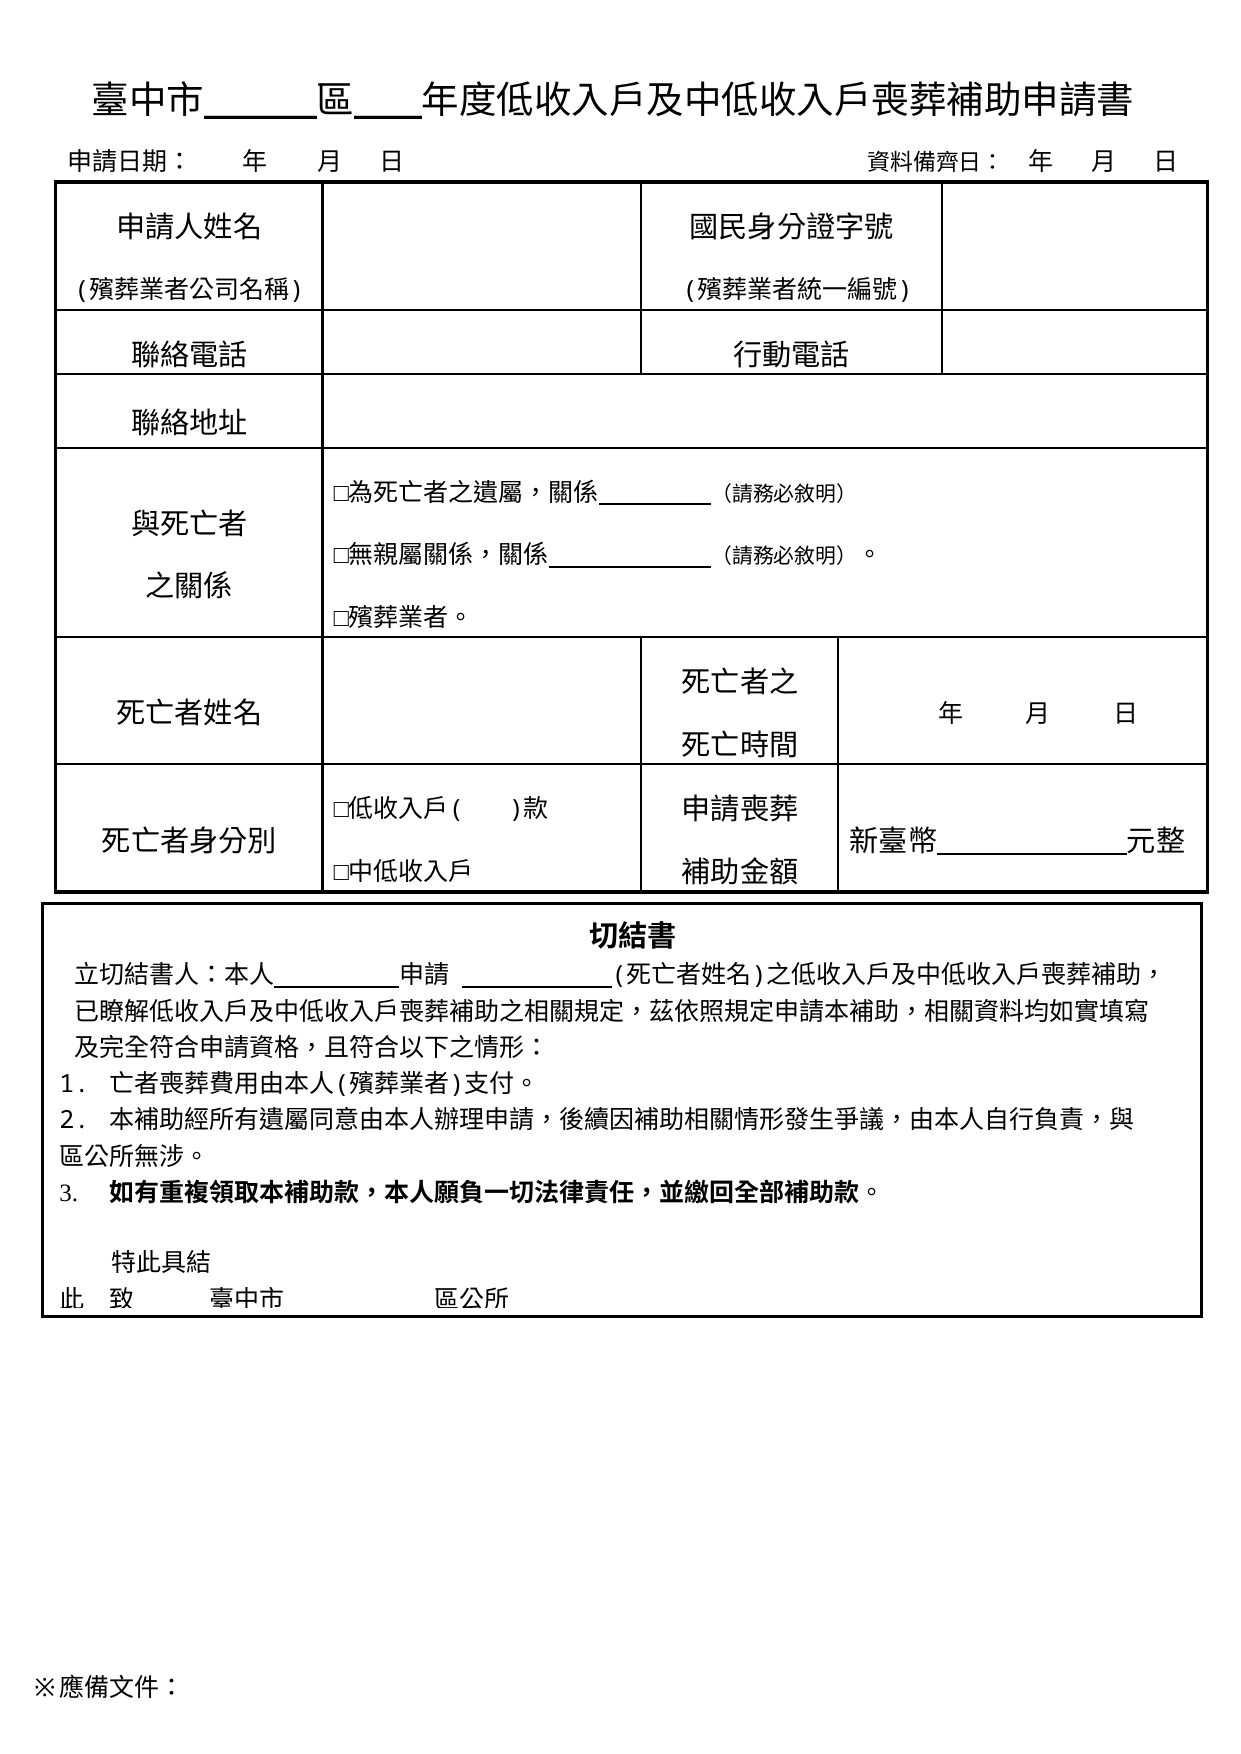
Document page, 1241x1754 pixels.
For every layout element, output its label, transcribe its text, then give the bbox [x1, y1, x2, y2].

table_cell 聯絡電話 [57, 311, 321, 373]
table_cell 申請喪葬 補助金額 [642, 765, 837, 890]
table_cell [943, 311, 1206, 373]
table_cell 死亡者之 死亡時間 [642, 638, 837, 763]
text 此 致 臺中市 區公所 [59, 1279, 1185, 1307]
table_cell □為死亡者之遺屬，關係 （請務必敘明） □無親屬關係，關係 （請務必敘明）。 □殯葬業者。 [324, 449, 1206, 636]
table_cell 聯絡地址 [57, 375, 321, 447]
text 切結書 [103, 913, 1156, 955]
table_header 申請人姓名 (殯葬業者公司名稱) [57, 184, 321, 308]
text 特此具結 [111, 1243, 1185, 1279]
table_cell [324, 311, 640, 373]
table_cell 新臺幣 元整 [839, 765, 1206, 890]
table_cell 與死亡者 之關係 [57, 449, 321, 636]
table_cell 年 月 日 [839, 638, 1206, 763]
text ※應備文件： [29, 1643, 1196, 1706]
table_cell [324, 375, 1206, 447]
text 立切結書人：本人 申請 (死亡者姓名)之低收入戶及中低收入戶喪葬補助，已瞭解低收入戶及中低收入戶喪葬補助之相關規定，茲依照規定申請本補助，相關資料均如實填寫及完全符合申請資格，且符合以下之情形： [74, 955, 1156, 1064]
list 如有重複領取本補助款，本人願負一切法律責任，並繳回全部補助款。 [59, 1172, 1156, 1209]
table_cell □低收入戶( )款 □中低收入戶 [324, 765, 640, 890]
table_cell 行動電話 [642, 311, 941, 373]
list 本補助經所有遺屬同意由本人辦理申請，後續因補助相關情形發生爭議，由本人自行負責，與區公所無涉。 [59, 1100, 1156, 1172]
text 臺中市_____區___年度低收入戶及中低收入戶喪葬補助申請書 [29, 55, 1196, 118]
table_header [324, 184, 640, 308]
table_cell [324, 638, 640, 763]
table_header 國民身分證字號 (殯葬業者統一編號) [642, 184, 941, 308]
table_cell 死亡者姓名 [57, 638, 321, 763]
text 申請日期： 年 月 日 資料備齊日： 年 月 日 [29, 118, 1196, 180]
table_header [943, 184, 1206, 308]
list 亡者喪葬費用由本人(殯葬業者)支付。 [59, 1064, 1156, 1100]
table_cell 死亡者身分別 [57, 765, 321, 890]
